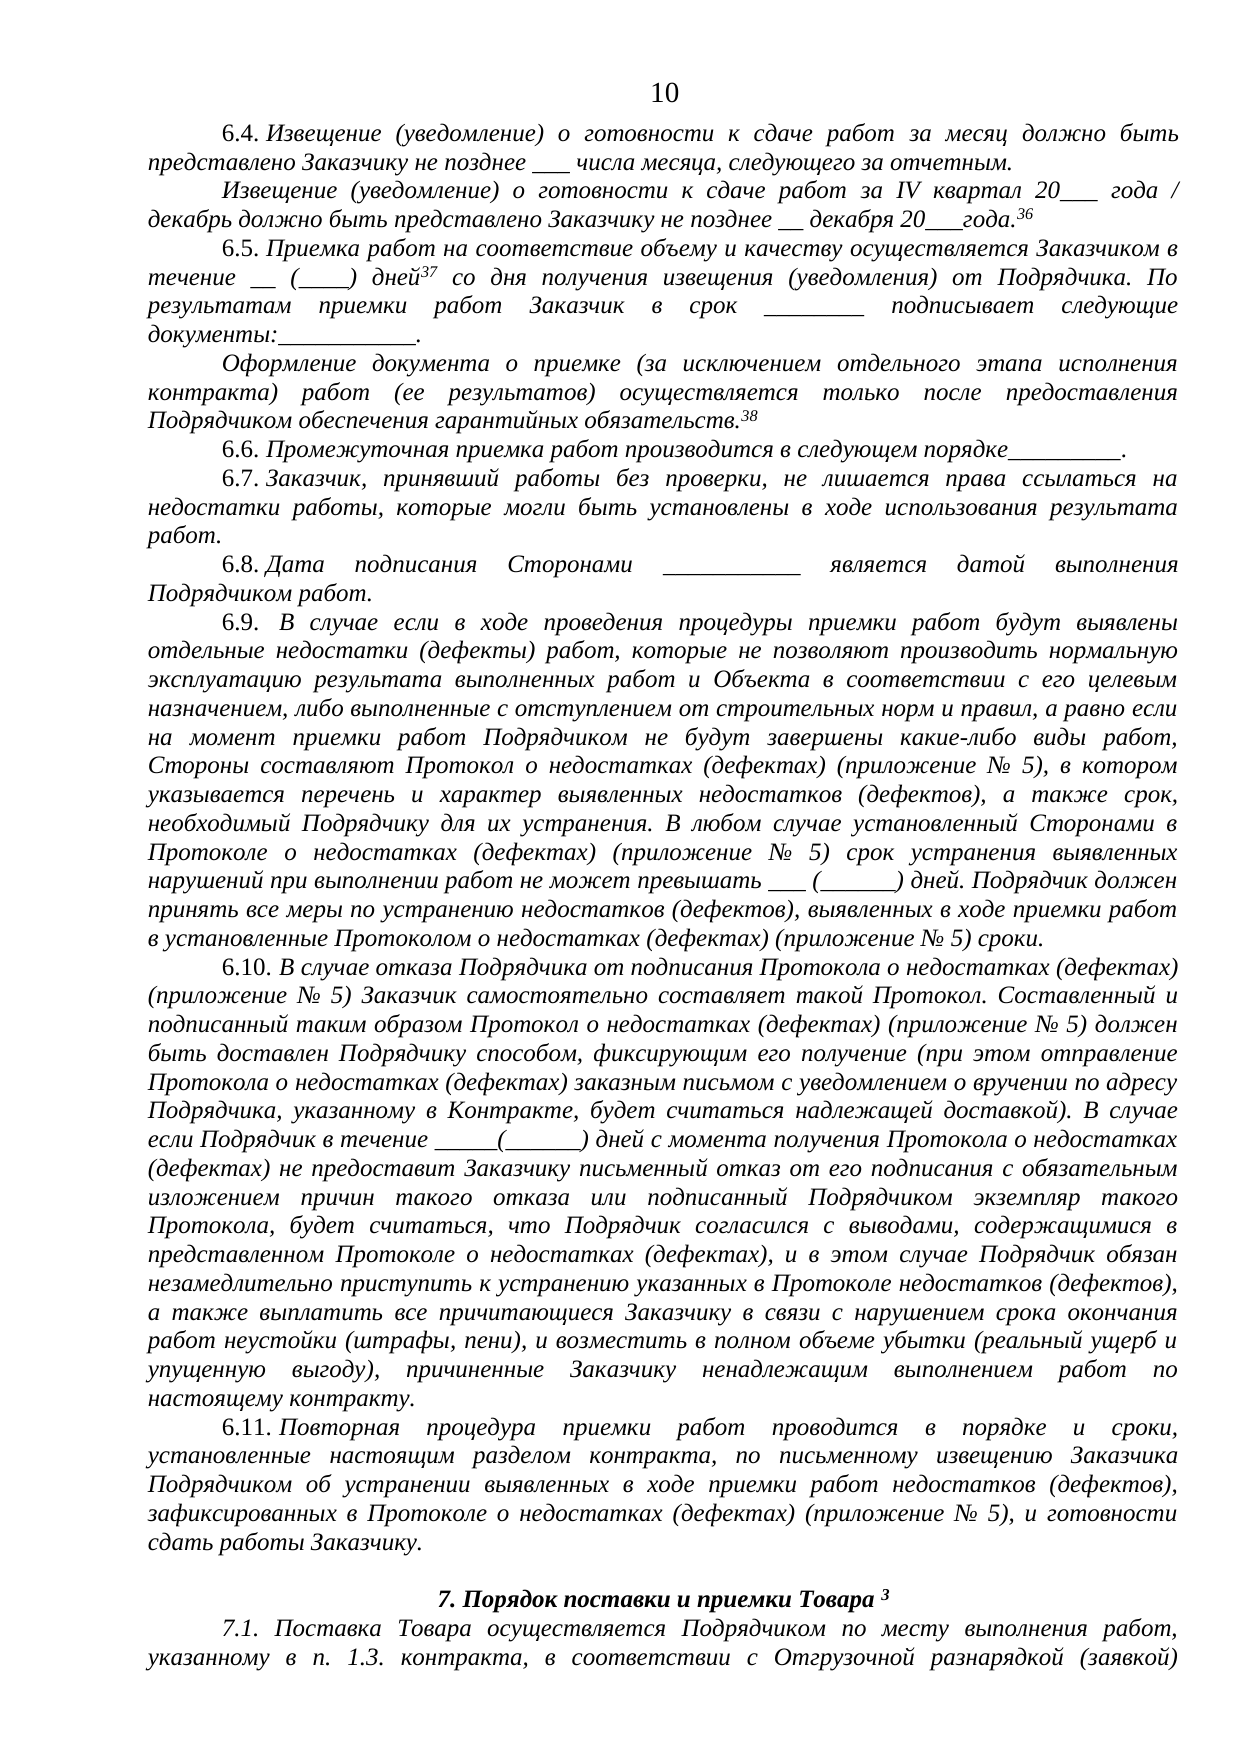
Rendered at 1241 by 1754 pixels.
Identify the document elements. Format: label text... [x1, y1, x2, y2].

text 7.1. Поставка Товара осуществляется Подрядчиком по месту выполнения работ, указанному в п. 1.3. контракта, в соответствии с Отгрузочной разнарядкой (заявкой) [148, 1613, 1181, 1671]
list Извещение (уведомление) о готовности к сдаче работ за месяц должно быть представлено Заказчику не позднее ___ числа месяца, следующего за отчетным. [148, 118, 1181, 176]
list Дата подписания Сторонами ___________ является датой выполнения Подрядчиком работ. [148, 549, 1181, 607]
list В случае отказа Подрядчика от подписания Протокола о недостатках (дефектах) (приложение № 5) Заказчик самостоятельно составляет такой Протокол. Составленный и подписанный таким образом Протокол о недостатках (дефектах) (приложение № 5) должен быть доставлен Подрядчику способом, фиксирующим его получение (при этом отправление Протокола о недостатках (дефектах) заказным письмом с уведомлением о вручении по адресу Подрядчика, указанному в Контракте, будет считаться надлежащей доставкой). В случае если Подрядчик в течение _____(______) дней с момента получения Протокола о недостатках (дефектах) не предоставит Заказчику письменный отказ от его подписания с обязательным изложением причин такого отказа или подписанный Подрядчиком экземпляр такого Протокола, будет считаться, что Подрядчик согласился с выводами, содержащимися в представленном Протоколе о недостатках (дефектах), и в этом случае Подрядчик обязан незамедлительно приступить к устранению указанных в Протоколе недостатков (дефектов), а также выплатить все причитающиеся Заказчику в связи с нарушением срока окончания работ неустойки (штрафы, пени), и возместить в полном объеме убытки (реальный ущерб и упущенную выгоду), причиненные Заказчику ненадлежащим выполнением работ по настоящему контракту. [148, 952, 1181, 1412]
list Промежуточная приемка работ производится в следующем порядке_________. [148, 434, 1181, 463]
text Оформление документа о приемке (за исключением отдельного этапа исполнения контракта) работ (ее результатов) осуществляется только после предоставления Подрядчиком обеспечения гарантийных обязательств. [148, 348, 1181, 434]
list Повторная процедура приемки работ проводится в порядке и сроки, установленные настоящим разделом контракта, по письменному извещению Заказчика Подрядчиком об устранении выявленных в ходе приемки работ недостатков (дефектов), зафиксированных в Протоколе о недостатках (дефектах) (приложение № 5), и готовности сдать работы Заказчику. [148, 1412, 1181, 1556]
text Извещение (уведомление) о готовности к сдаче работ за IV квартал 20___ года / декабрь должно быть представлено Заказчику не позднее __ декабря 20___года. [148, 176, 1181, 233]
list Приемка работ на соответствие объему и качеству осуществляется Заказчиком в течение __ (____) дней со дня получения извещения (уведомления) от Подрядчика. По результатам приемки работ Заказчик в срок ________ подписывает следующие документы:___________. [148, 233, 1181, 348]
text 7. Порядок поставки и приемки Товара 3 [148, 1584, 1181, 1613]
list Заказчик, принявший работы без проверки, не лишается права ссылаться на недостатки работы, которые могли быть установлены в ходе использования результата работ. [148, 463, 1181, 549]
list В случае если в ходе проведения процедуры приемки работ будут выявлены отдельные недостатки (дефекты) работ, которые не позволяют производить нормальную эксплуатацию результата выполненных работ и Объекта в соответствии с его целевым назначением, либо выполненные с отступлением от строительных норм и правил, а равно если на момент приемки работ Подрядчиком не будут завершены какие-либо виды работ, Стороны составляют Протокол о недостатках (дефектах) (приложение № 5), в котором указывается перечень и характер выявленных недостатков (дефектов), а также срок, необходимый Подрядчику для их устранения. В любом случае установленный Сторонами в Протоколе о недостатках (дефектах) (приложение № 5) срок устранения выявленных нарушений при выполнении работ не может превышать ___ (______) дней. Подрядчик должен принять все меры по устранению недостатков (дефектов), выявленных в ходе приемки работ в установленные Протоколом о недостатках (дефектах) (приложение № 5) сроки. [148, 607, 1181, 952]
